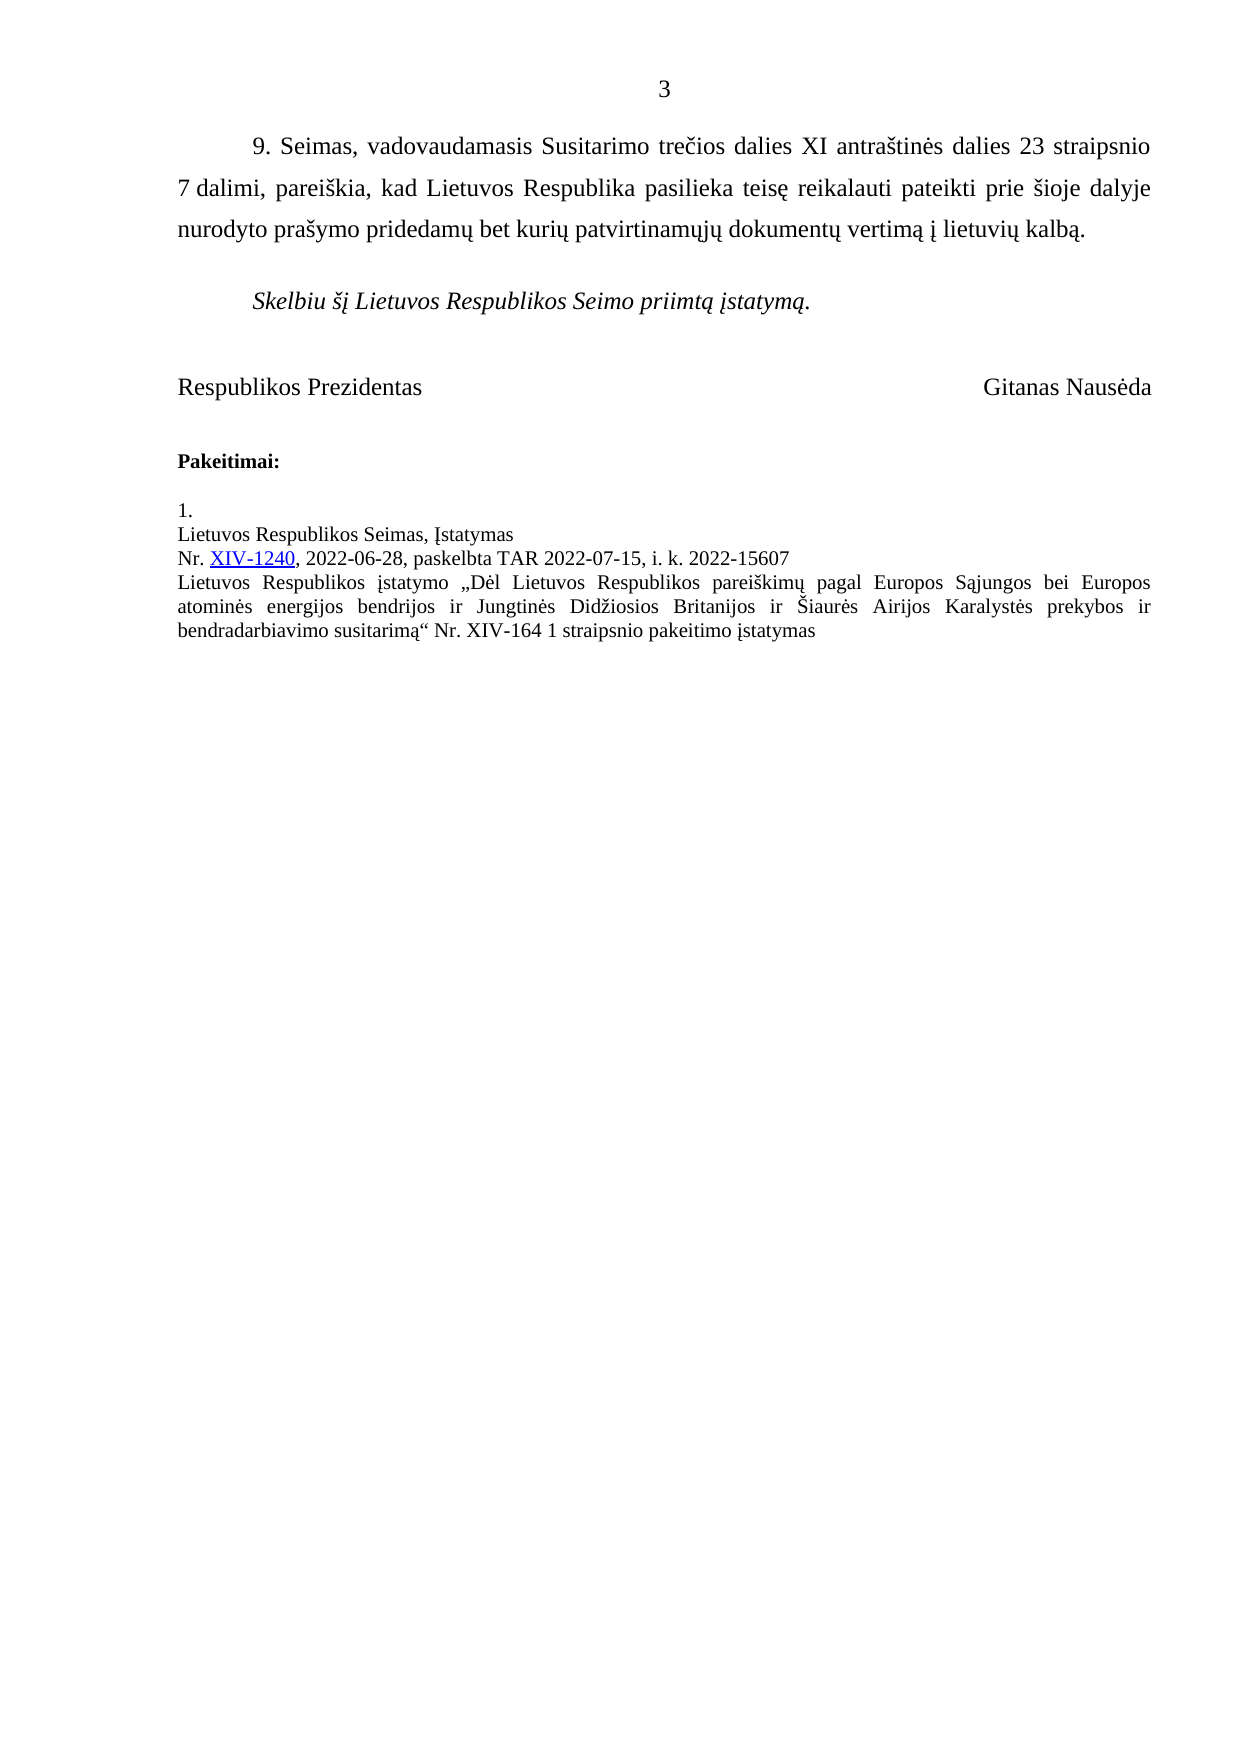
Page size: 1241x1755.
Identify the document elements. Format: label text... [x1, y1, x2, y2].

text Lietuvos Respublikos įstatymo „Dėl Lietuvos Respublikos pareiškimų pagal Europos Sąjungos bei Europos atominės energijos bendrijos ir Jungtinės Didžiosios Britanijos ir Šiaurės Airijos Karalystės prekybos ir bendradarbiavimo susitarimą“ Nr. XIV-164 1 straipsnio pakeitimo įstatymas [177, 570, 1152, 642]
text Pakeitimai: [177, 449, 1152, 473]
text 1. [177, 497, 1152, 522]
text Respublikos Prezidentas Gitanas Nausėda [177, 372, 1152, 401]
text Lietuvos Respublikos Seimas, Įstatymas [177, 522, 1152, 546]
text Skelbiu šį Lietuvos Respublikos Seimo priimtą įstatymą. [177, 286, 1152, 315]
text Nr. XIV-1240, 2022-06-28, paskelbta TAR 2022-07-15, i. k. 2022-15607 [177, 546, 1152, 570]
text 9. Seimas, vadovaudamasis Susitarimo trečios dalies XI antraštinės dalies 23 straipsnio 7 dalimi, pareiškia, kad Lietuvos Respublika pasilieka teisę reikalauti pateikti prie šioje dalyje nurodyto prašymo pridedamų bet kurių patvirtinamųjų dokumentų vertimą į lietuvių kalbą. [177, 118, 1152, 243]
